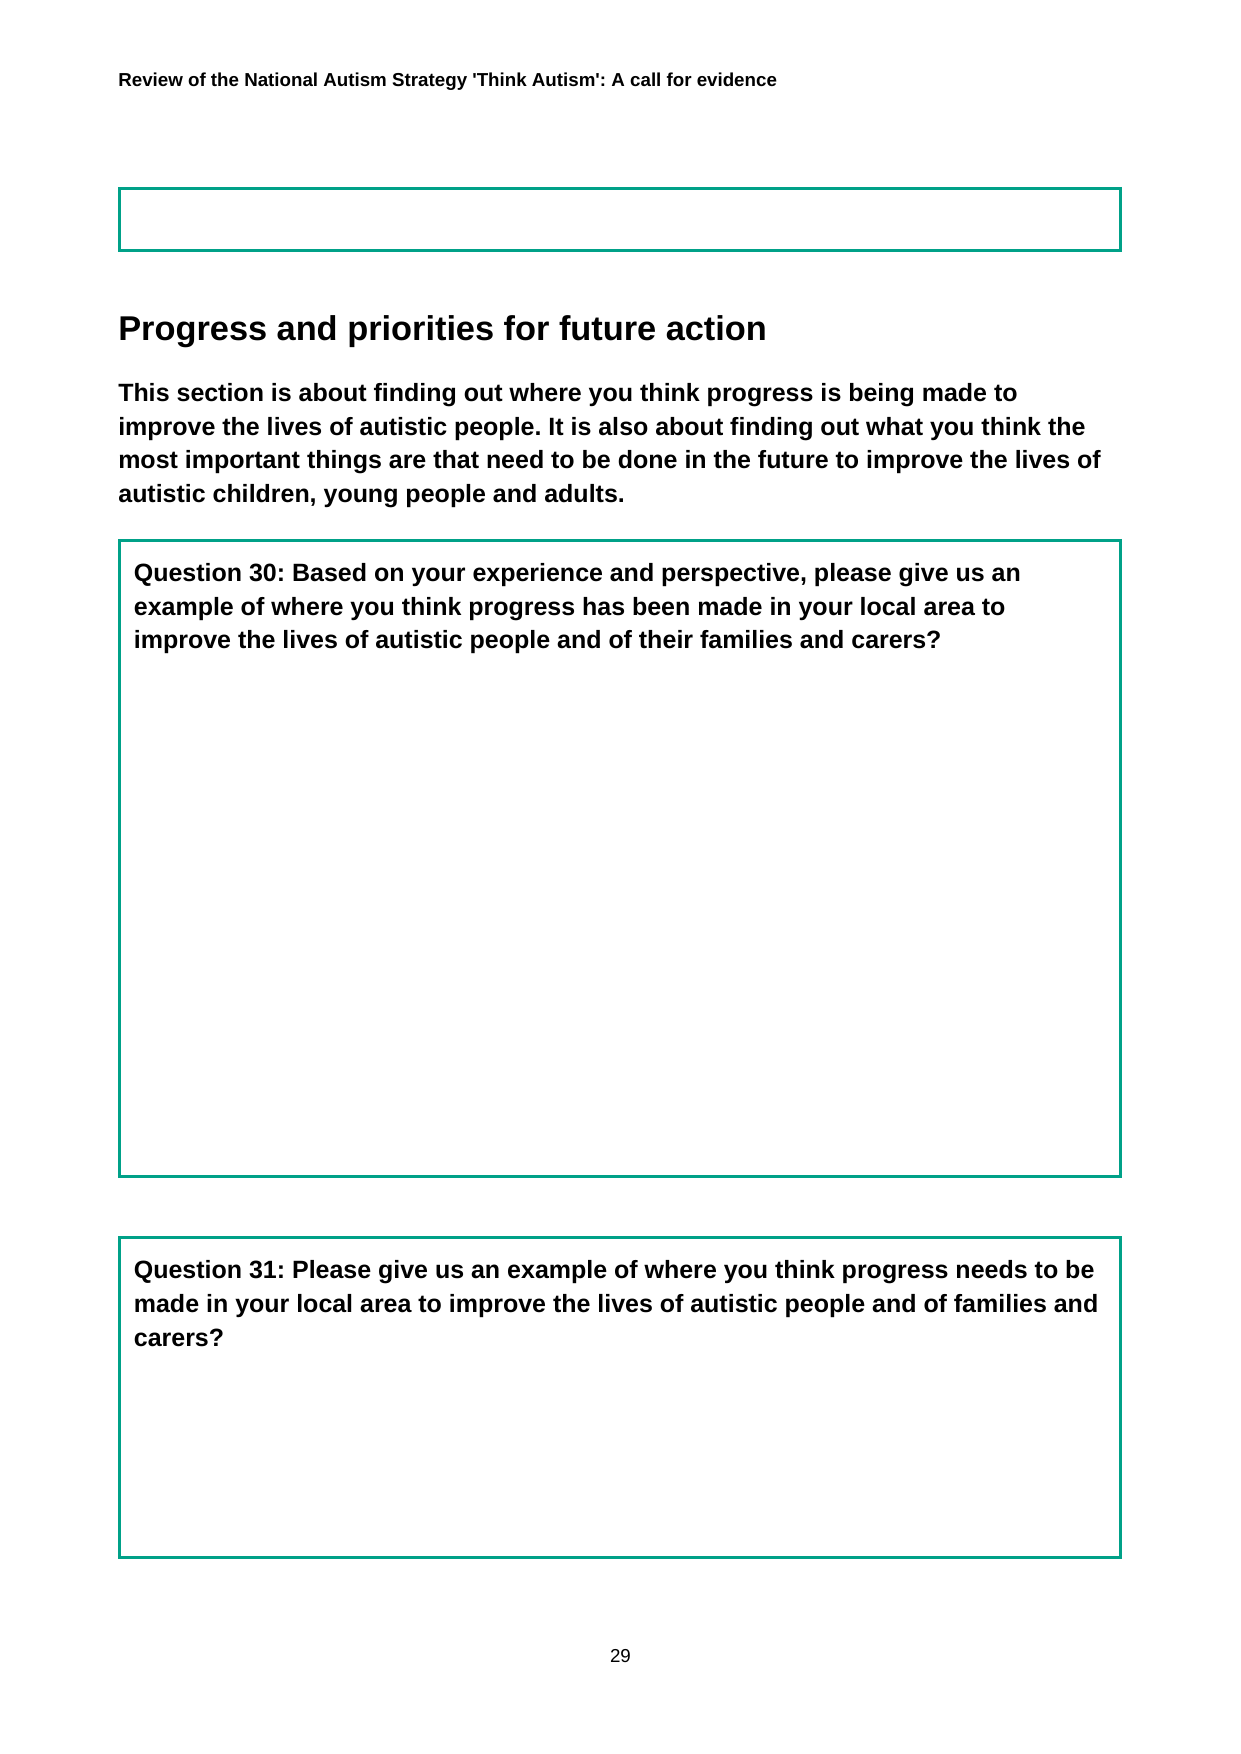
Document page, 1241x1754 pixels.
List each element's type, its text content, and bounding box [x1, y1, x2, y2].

text This section is about finding out where you think progress is being made to improve the lives of autistic people. It is also about finding out what you think the most important things are that need to be done in the future to improve the lives of autistic children, young people and adults. [118, 374, 1122, 509]
text Question 30: Based on your experience and perspective, please give us an example of where you think progress has been made in your local area to improve the lives of autistic people and of their families and carers? [121, 542, 1119, 656]
text Question 31: Please give us an example of where you think progress needs to be made in your local area to improve the lives of autistic people and of families and carers? [121, 1239, 1119, 1353]
subtitle Progress and priorities for future action [118, 306, 1122, 349]
